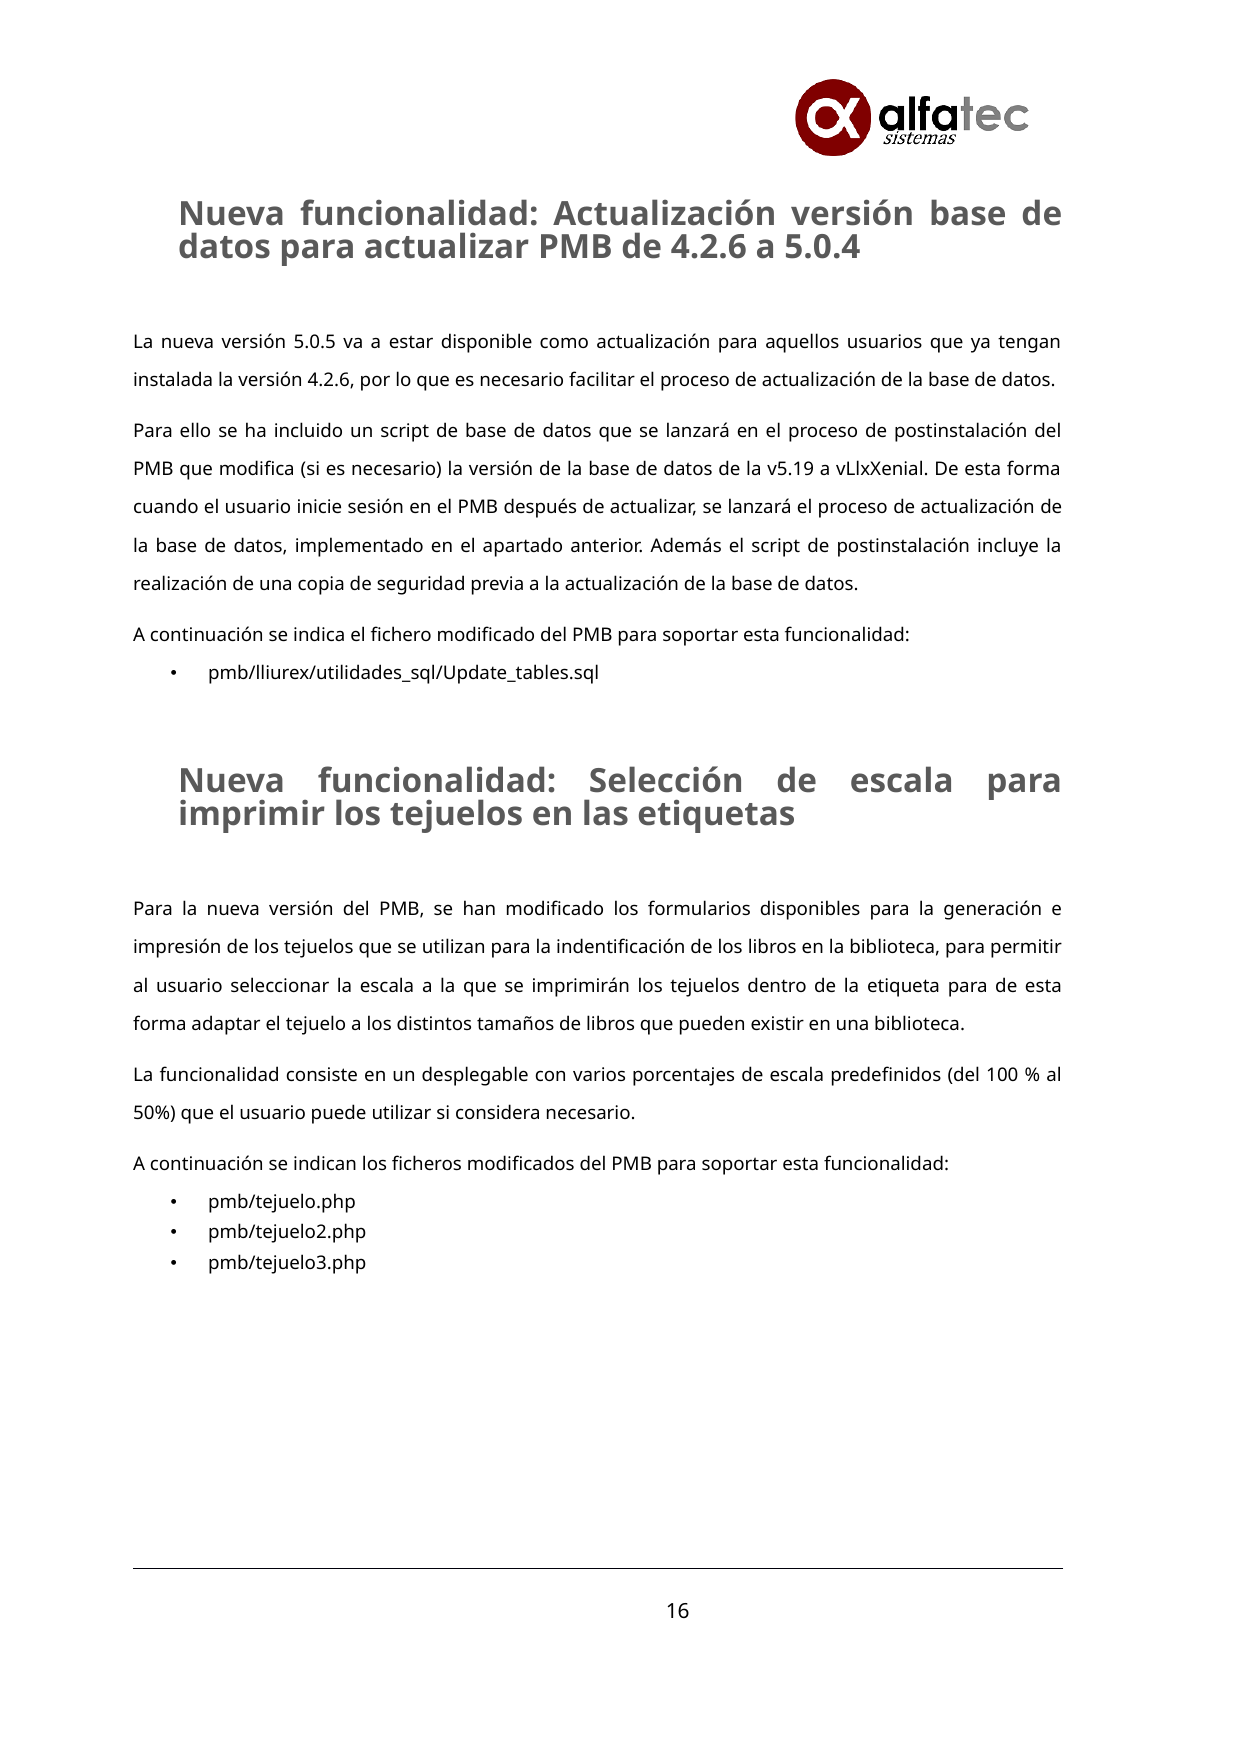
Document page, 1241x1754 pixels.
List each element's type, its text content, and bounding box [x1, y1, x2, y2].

text La funcionalidad consiste en un desplegable con varios porcentajes de escala predefinidos (del 100 % al 50%) que el usuario puede utilizar si considera necesario. [133, 1061, 1063, 1124]
text A continuación se indican los ficheros modificados del PMB para soportar esta funcionalidad: [133, 1150, 1063, 1175]
text A continuación se indica el fichero modificado del PMB para soportar esta funcionalidad: [133, 621, 1063, 646]
picture [795, 79, 1031, 156]
list pmb/tejuelo2.php [170, 1219, 1063, 1244]
text Para la nueva versión del PMB, se han modificado los formularios disponibles para la generación e impresión de los tejuelos que se utilizan para la indentificación de los libros en la biblioteca, para permitir al usuario seleccionar la escala a la que se imprimirán los tejuelos dentro de la etiqueta para de esta forma adaptar el tejuelo a los distintos tamaños de libros que pueden existir en una biblioteca. [133, 895, 1063, 1036]
text La nueva versión 5.0.5 va a estar disponible como actualización para aquellos usuarios que ya tengan instalada la versión 4.2.6, por lo que es necesario facilitar el proceso de actualización de la base de datos. [133, 328, 1063, 392]
list pmb/lliurex/utilidades_sql/Update_tables.sql [170, 659, 1063, 685]
text Para ello se ha incluido un script de base de datos que se lanzará en el proceso de postinstalación del PMB que modifica (si es necesario) la versión de la base de datos de la v5.19 a vLlxXenial. De esta forma cuando el usuario inicie sesión en el PMB después de actualizar, se lanzará el proceso de actualización de la base de datos, implementado en el apartado anterior. Además el script de postinstalación incluye la realización de una copia de seguridad previa a la actualización de la base de datos. [133, 417, 1063, 596]
subtitle Nueva funcionalidad: Actualización versión base de datos para actualizar PMB de 4.2.6 a 5.0.4 [133, 198, 1063, 265]
list pmb/tejuelo.php [170, 1188, 1063, 1213]
list pmb/tejuelo3.php [170, 1249, 1063, 1275]
subtitle Nueva funcionalidad: Selección de escala para imprimir los tejuelos en las etiquetas [133, 766, 1063, 832]
